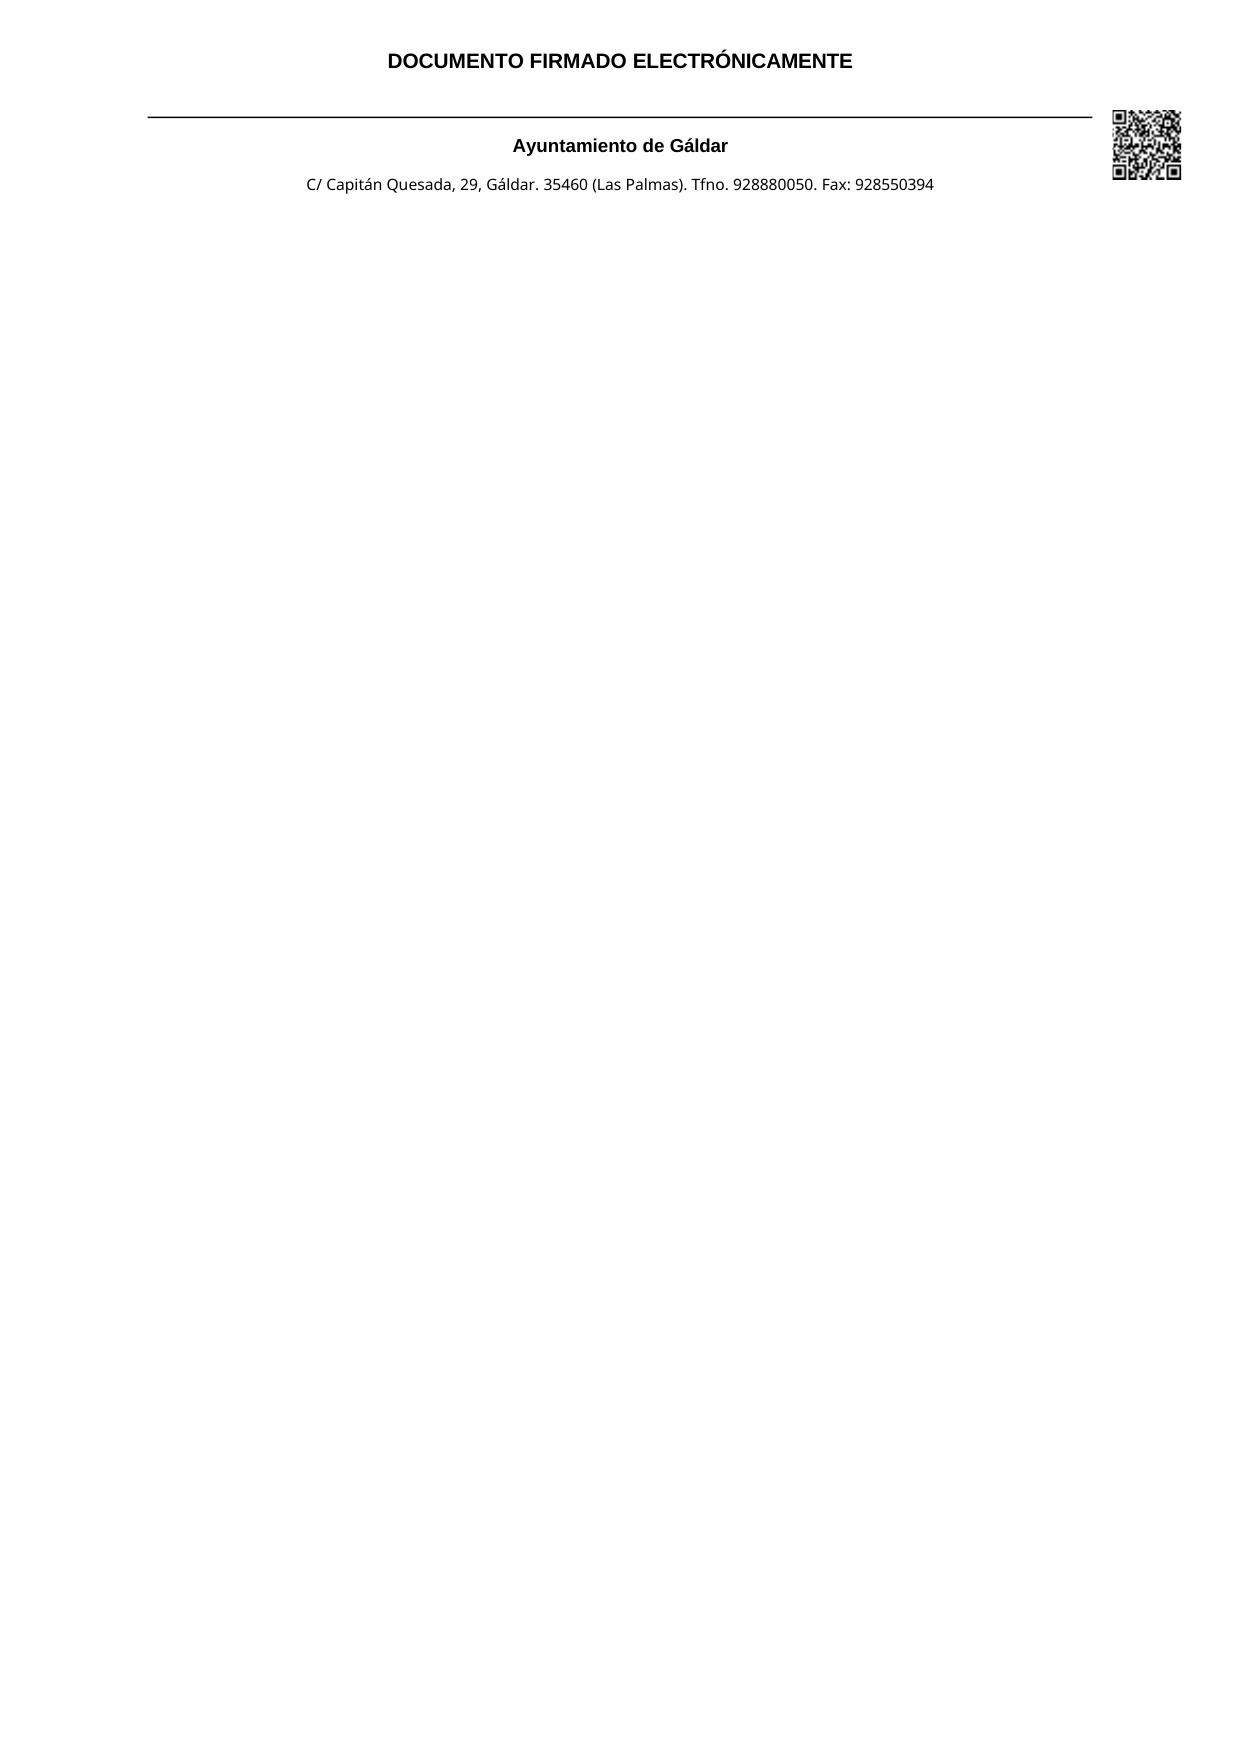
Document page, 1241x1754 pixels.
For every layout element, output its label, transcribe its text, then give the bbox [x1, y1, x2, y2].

picture [1112, 110, 1182, 180]
subtitle DOCUMENTO FIRMADO ELECTRÓNICAMENTE [44, 49, 1196, 73]
text Ayuntamiento de Gáldar [44, 135, 1112, 156]
text C/ Capitán Quesada, 29, Gáldar. 35460 (Las Palmas). Tfno. 928880050. Fax: 928550394 [44, 174, 1196, 195]
